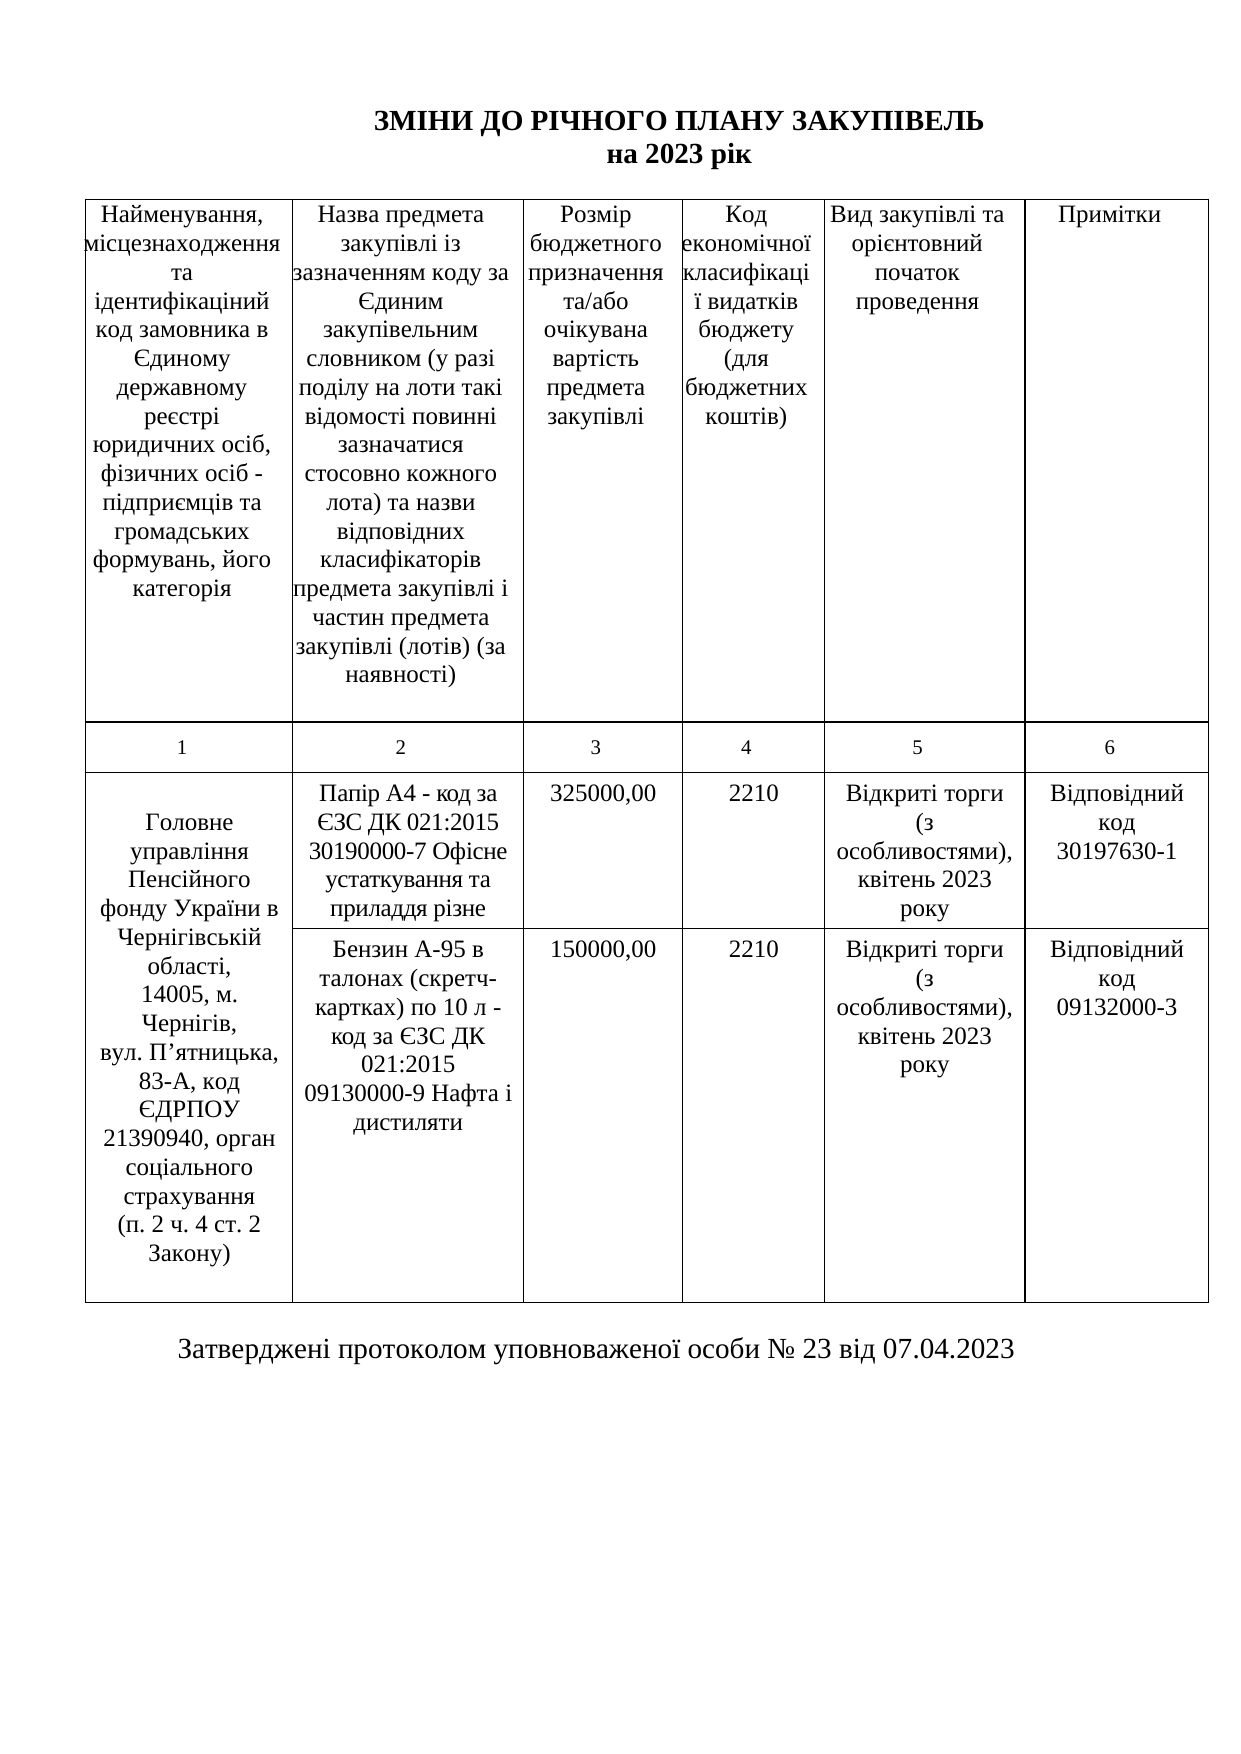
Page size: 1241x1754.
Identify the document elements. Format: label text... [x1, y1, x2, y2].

table_cell 2210 [683, 929, 824, 1302]
text на 2023 рік [177, 136, 1181, 170]
table_header Найменування, місцезнаходження та ідентифікаціний код замовника в Єдиному державному реєстрі юридичних осіб, фізичних осіб - підприємців та громадських формувань, його категорія [86, 200, 292, 721]
table_header Назва предмета закупівлі із зазначенням коду за Єдиним закупівельним словником (у разі поділу на лоти такі відомості повинні зазначатися стосовно кожного лота) та назви відповідних класифікаторів предмета закупівлі і частин предмета закупівлі (лотів) (за наявності) [293, 200, 523, 721]
table_cell Папір А4 - код за ЄЗС ДК 021:2015 30190000-7 Офісне устаткування та приладдя різне [293, 773, 523, 928]
table_cell 150000,00 [524, 929, 682, 1302]
table_cell Відповідний код 30197630-1 [1026, 773, 1208, 928]
table_cell Відповідний код 09132000-3 [1026, 929, 1208, 1302]
table_cell 6 [1026, 723, 1208, 772]
table_cell 325000,00 [524, 773, 682, 928]
table_header Примітки [1026, 200, 1208, 721]
table_cell 1 [86, 723, 292, 772]
table_cell 2 [293, 723, 523, 772]
table_cell 5 [825, 723, 1024, 772]
table_cell 3 [524, 723, 682, 772]
table_cell Відкриті торги (з особливостями),квітень 2023 року [825, 929, 1024, 1302]
table_header Розмір бюджетного призначення та/або очікувана вартість предмета закупівлі [524, 200, 682, 721]
table_header Код економічної класифікації видатків бюджету (для бюджетних коштів) [683, 200, 824, 721]
table_cell Головне управління Пенсійного фонду України в Чернігівській області, 14005, м. Чернігів, вул. П’ятницька, 83-А, код ЄДРПОУ 21390940, орган соціального страхування (п. 2 ч. 4 ст. 2 Закону) [86, 773, 292, 1302]
text ЗМІНИ ДО РІЧНОГО ПЛАНУ ЗАКУПІВЕЛЬ [177, 103, 1181, 136]
table_cell 2210 [683, 773, 824, 928]
table_cell Бензин А-95 в талонах (скретч-картках) по 10 л - код за ЄЗС ДК 021:2015 09130000-9 Нафта і дистиляти [293, 929, 523, 1302]
table_cell 4 [683, 723, 824, 772]
table_cell Відкриті торги (з особливостями),квітень 2023 року [825, 773, 1024, 928]
text Затверджені протоколом уповноваженої особи № 23 від 07.04.2023 [177, 1331, 1181, 1365]
table_header Вид закупівлі та орієнтовний початок проведення [825, 200, 1024, 721]
